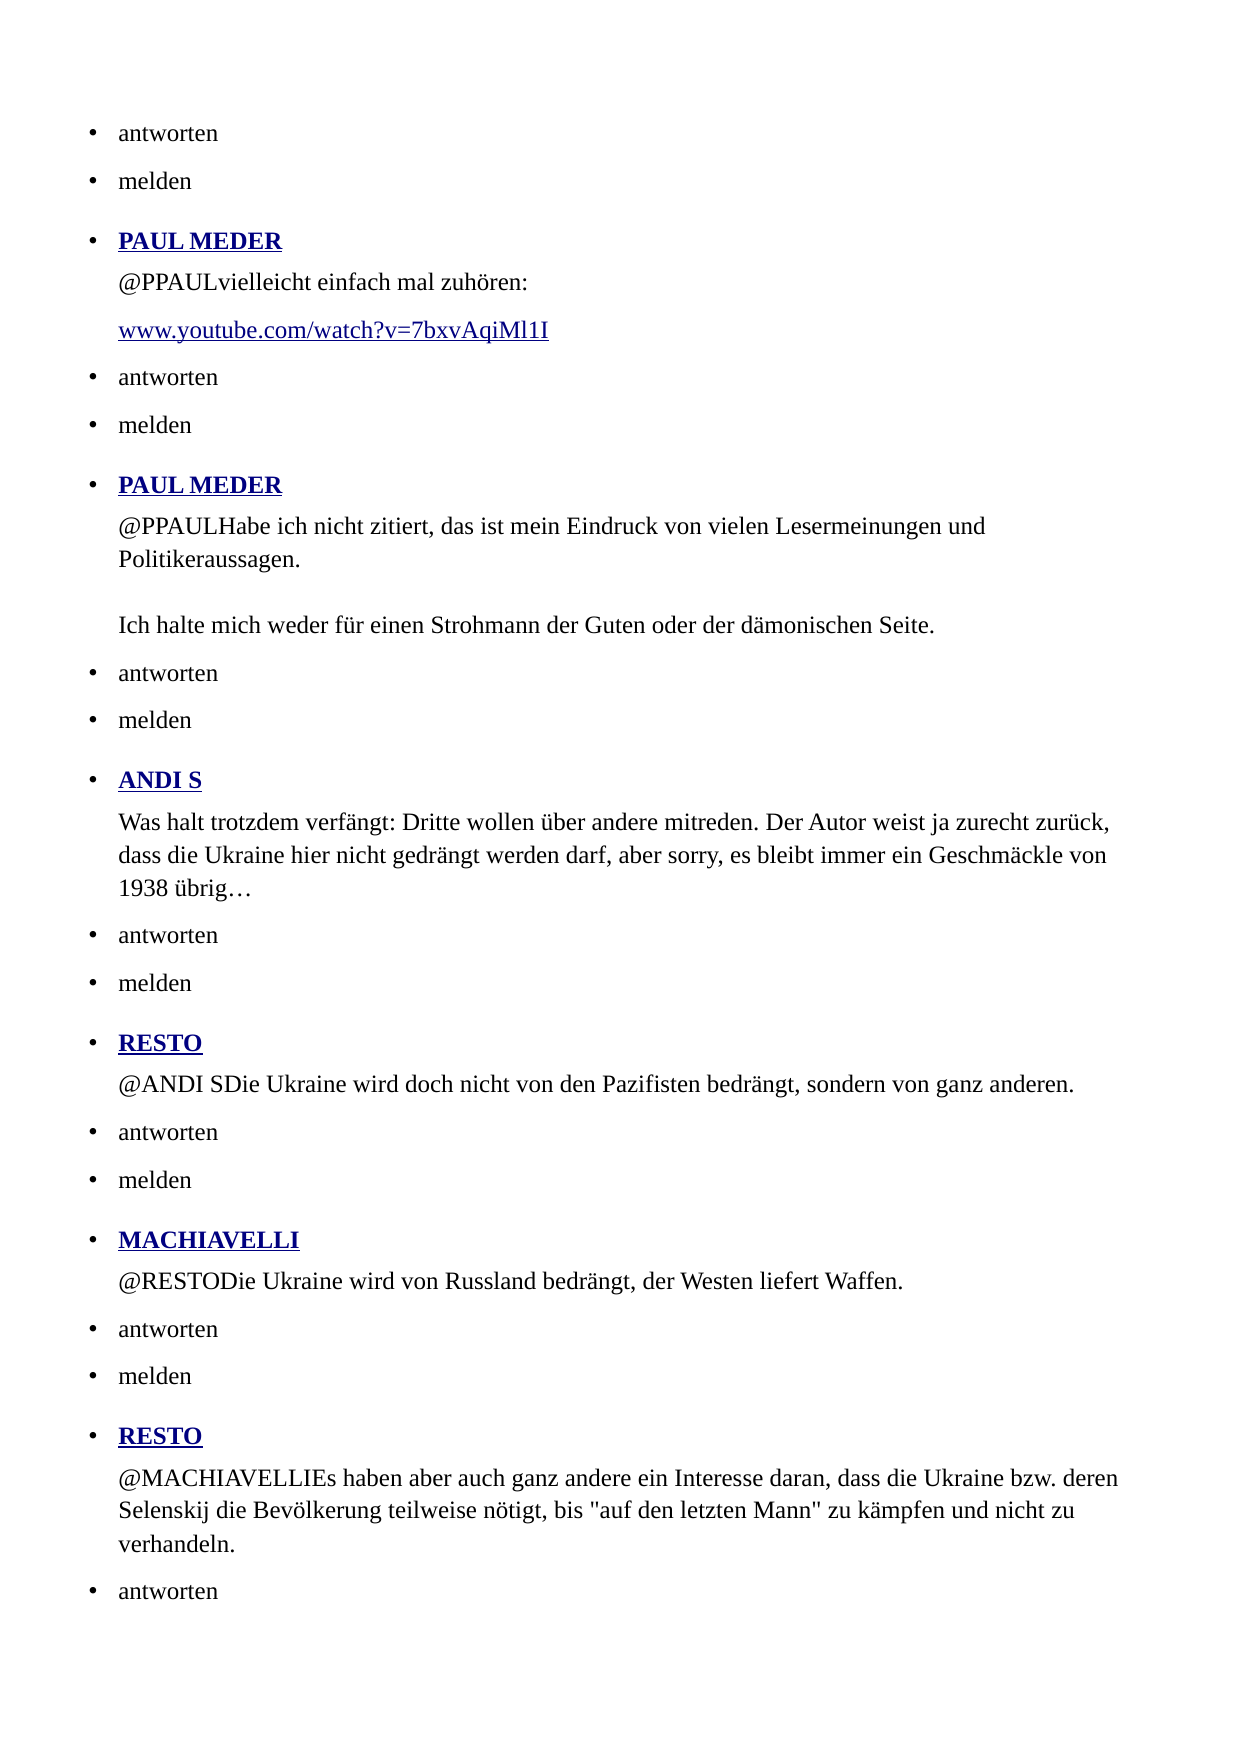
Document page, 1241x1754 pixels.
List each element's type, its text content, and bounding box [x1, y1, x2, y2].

list antworten [118, 1576, 1122, 1605]
subtitle PAUL MEDER [118, 226, 1122, 254]
list antworten [118, 658, 1122, 687]
subtitle MACHIAVELLI [118, 1225, 1122, 1253]
list melden [118, 166, 1122, 194]
list melden [118, 410, 1122, 439]
list @PPAULHabe ich nicht zitiert, das ist mein Eindruck von vielen Lesermeinungen und Politikeraussagen. Ich halte mich weder für einen Strohmann der Guten oder der dämonischen Seite. [118, 511, 1122, 639]
subtitle ANDI S [118, 766, 1122, 794]
list melden [118, 1361, 1122, 1390]
list www.youtube.com/watch?v=7bxvAqiMl1I [118, 315, 1122, 343]
list melden [118, 706, 1122, 734]
list antworten [118, 1314, 1122, 1342]
subtitle PAUL MEDER [118, 470, 1122, 499]
list melden [118, 968, 1122, 997]
subtitle RESTO [118, 1028, 1122, 1057]
list Was halt trotzdem verfängt: Dritte wollen über andere mitreden. Der Autor weist ja zurecht zurück, dass die Ukraine hier nicht gedrängt werden darf, aber sorry, es bleibt immer ein Geschmäckle von 1938 übrig… [118, 807, 1122, 902]
list antworten [118, 1117, 1122, 1146]
list @ANDI SDie Ukraine wird doch nicht von den Pazifisten bedrängt, sondern von ganz anderen. [118, 1069, 1122, 1098]
list @PPAULvielleicht einfach mal zuhören: [118, 267, 1122, 296]
list @MACHIAVELLIEs haben aber auch ganz andere ein Interesse daran, dass die Ukraine bzw. deren Selenskij die Bevölkerung teilweise nötigt, bis "auf den letzten Mann" zu kämpfen und nicht zu verhandeln. [118, 1463, 1122, 1557]
list melden [118, 1165, 1122, 1193]
list antworten [118, 118, 1122, 147]
list @RESTODie Ukraine wird von Russland bedrängt, der Westen liefert Waffen. [118, 1266, 1122, 1295]
list antworten [118, 921, 1122, 949]
subtitle RESTO [118, 1421, 1122, 1450]
list antworten [118, 362, 1122, 391]
